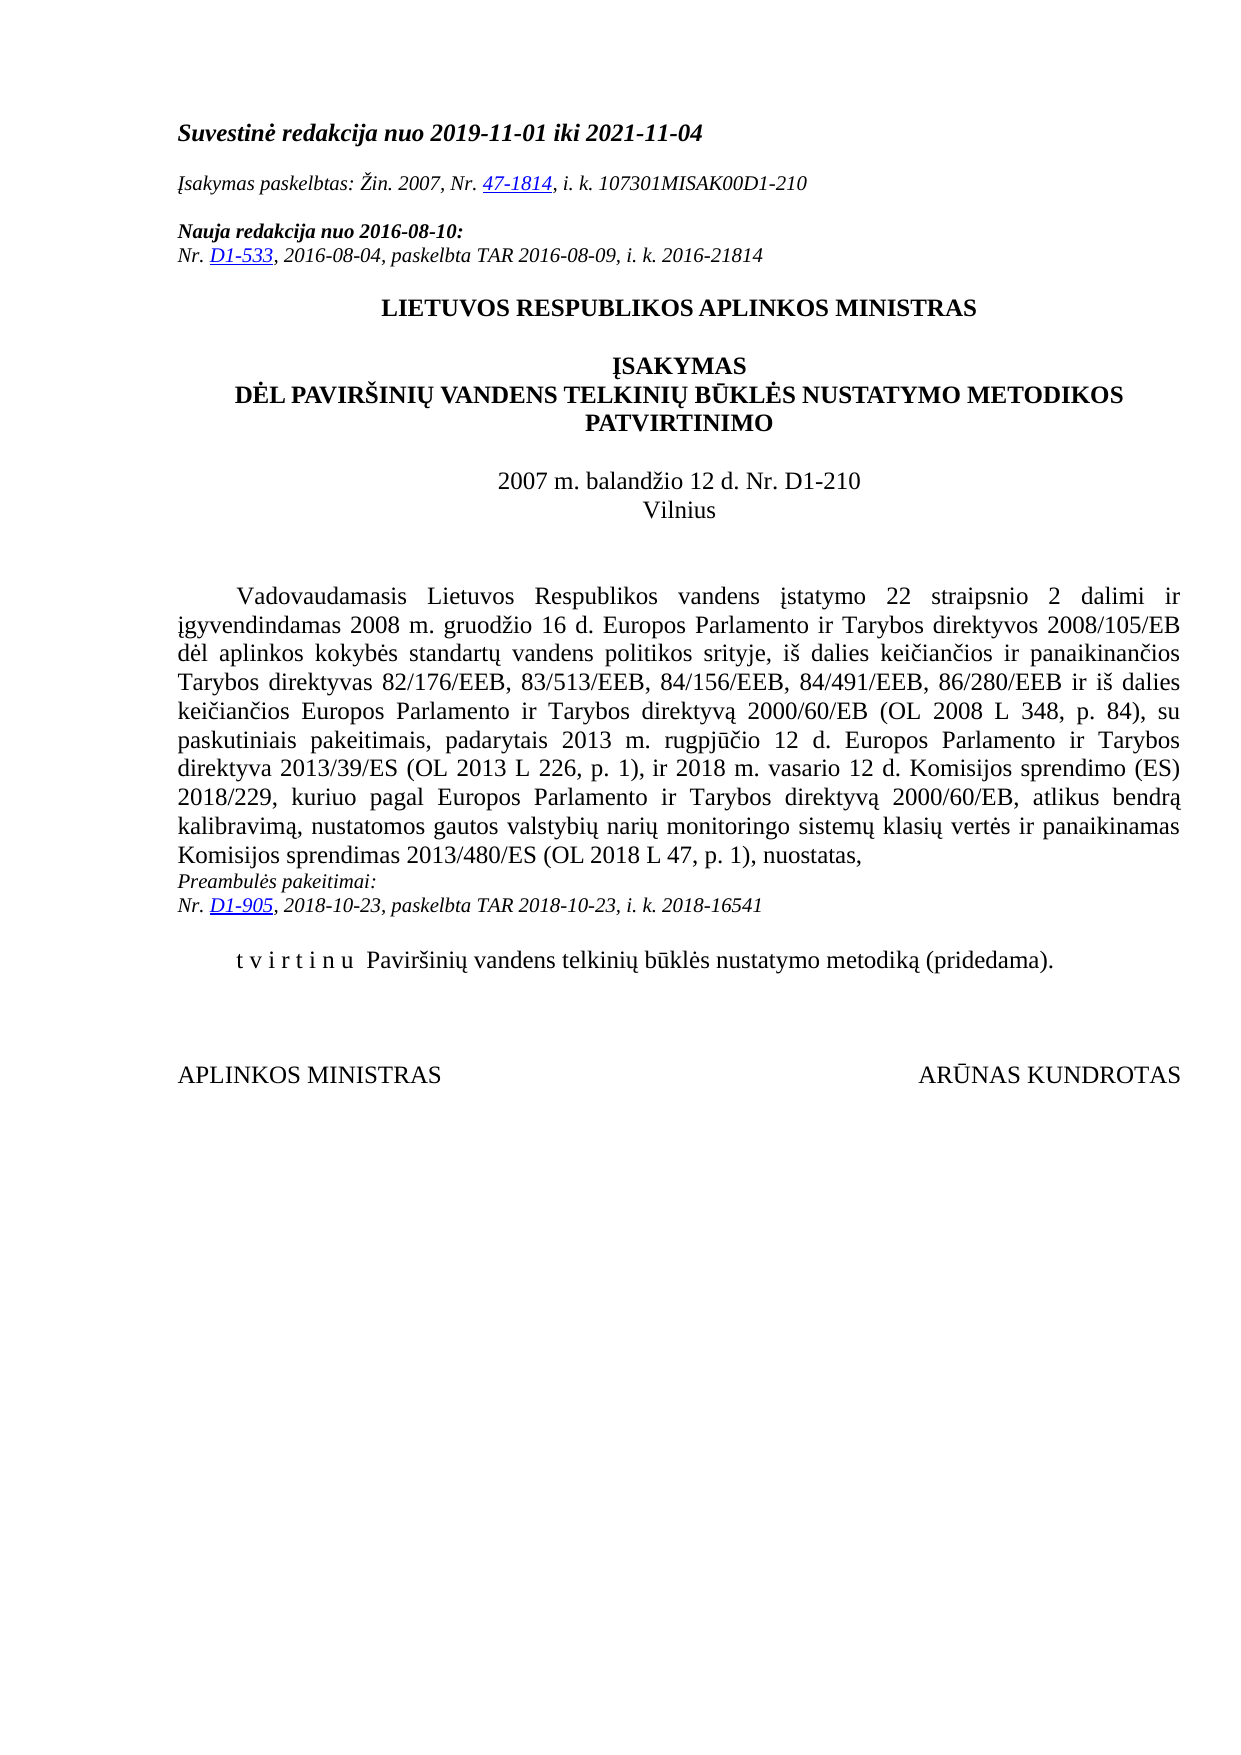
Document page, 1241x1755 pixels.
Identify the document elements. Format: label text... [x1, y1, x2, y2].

text APLINKOS MINISTRAS ARŪNAS KUNDROTAS [177, 1060, 1181, 1089]
text Preambulės pakeitimai: [177, 868, 1181, 893]
text 2007 m. balandžio 12 d. Nr. D1-210 [177, 466, 1181, 495]
text LIETUVOS RESPUBLIKOS APLINKOS MINISTRAS [177, 293, 1181, 322]
text Nr. D1-905, 2018-10-23, paskelbta TAR 2018-10-23, i. k. 2018-16541 [177, 893, 1181, 917]
text Suvestinė redakcija nuo 2019-11-01 iki 2021-11-04 [177, 118, 1181, 147]
text Nauja redakcija nuo 2016-08-10: [177, 219, 1181, 243]
text Įsakymas paskelbtas: Žin. 2007, Nr. 47-1814, i. k. 107301MISAK00D1-210 [177, 171, 1181, 195]
text ĮSAKYMAS [177, 351, 1181, 380]
text Vadovaudamasis Lietuvos Respublikos vandens įstatymo 22 straipsnio 2 dalimi ir įgyvendindamas 2008 m. gruodžio 16 d. Europos Parlamento ir Tarybos direktyvos 2008/105/EB dėl aplinkos kokybės standartų vandens politikos srityje, iš dalies keičiančios ir panaikinančios Tarybos direktyvas 82/176/EEB, 83/513/EEB, 84/156/EEB, 84/491/EEB, 86/280/EEB ir iš dalies keičiančios Europos Parlamento ir Tarybos direktyvą 2000/60/EB (OL 2008 L 348, p. 84), su paskutiniais pakeitimais, padarytais 2013 m. rugpjūčio 12 d. Europos Parlamento ir Tarybos direktyva 2013/39/ES (OL 2013 L 226, p. 1), ir 2018 m. vasario 12 d. Komisijos sprendimo (ES) 2018/229, kuriuo pagal Europos Parlamento ir Tarybos direktyvą 2000/60/EB, atlikus bendrą kalibravimą, nustatomos gautos valstybių narių monitoringo sistemų klasių vertės ir panaikinamas Komisijos sprendimas 2013/480/ES (OL 2018 L 47, p. 1), nuostatas, [177, 581, 1181, 868]
text tvirtinu Paviršinių vandens telkinių būklės nustatymo metodiką (pridedama). [177, 945, 1181, 974]
text Nr. D1-533, 2016-08-04, paskelbta TAR 2016-08-09, i. k. 2016-21814 [177, 243, 1181, 267]
text DĖL PAVIRŠINIŲ VANDENS TELKINIŲ BŪKLĖS NUSTATYMO METODIKOS PATVIRTINIMO [177, 380, 1181, 437]
text Vilnius [177, 495, 1181, 523]
